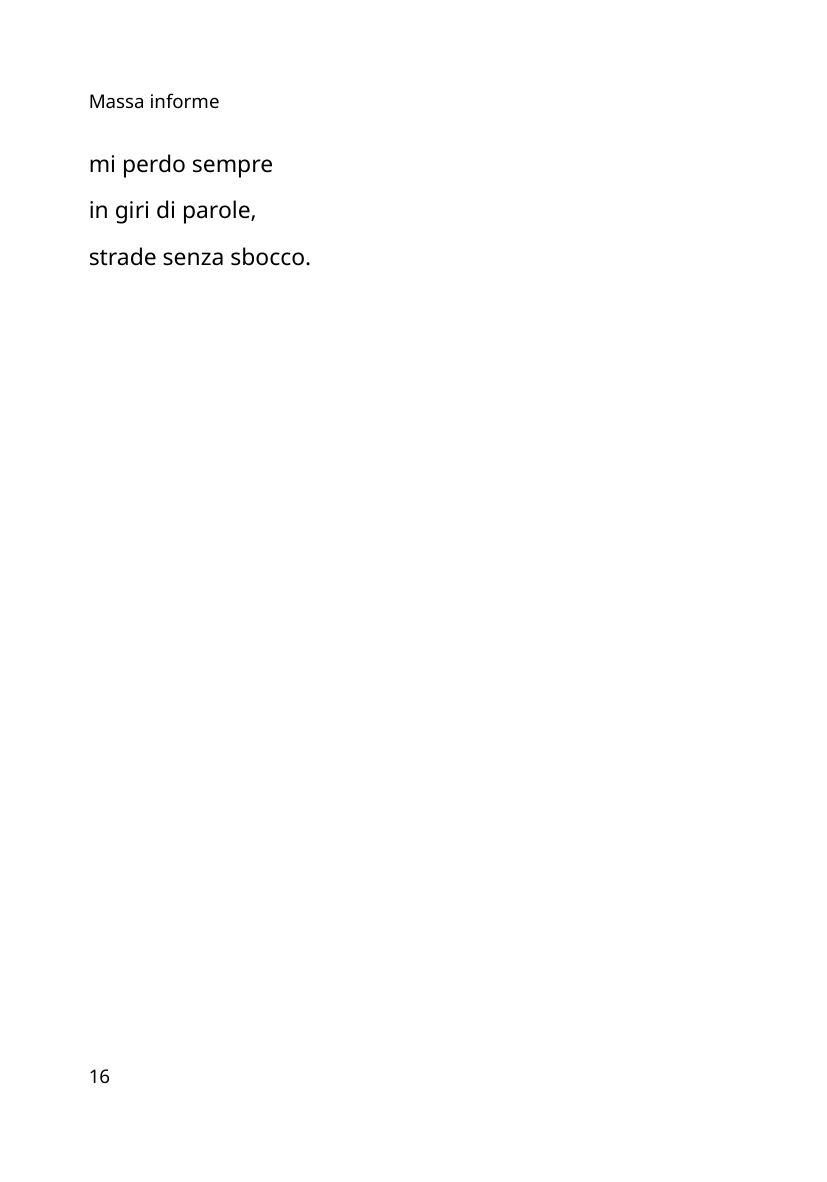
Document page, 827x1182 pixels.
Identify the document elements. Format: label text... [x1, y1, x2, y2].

text in giri di parole, [88, 194, 738, 226]
text strade senza sbocco. [88, 241, 738, 272]
text mi perdo sempre [88, 147, 738, 179]
